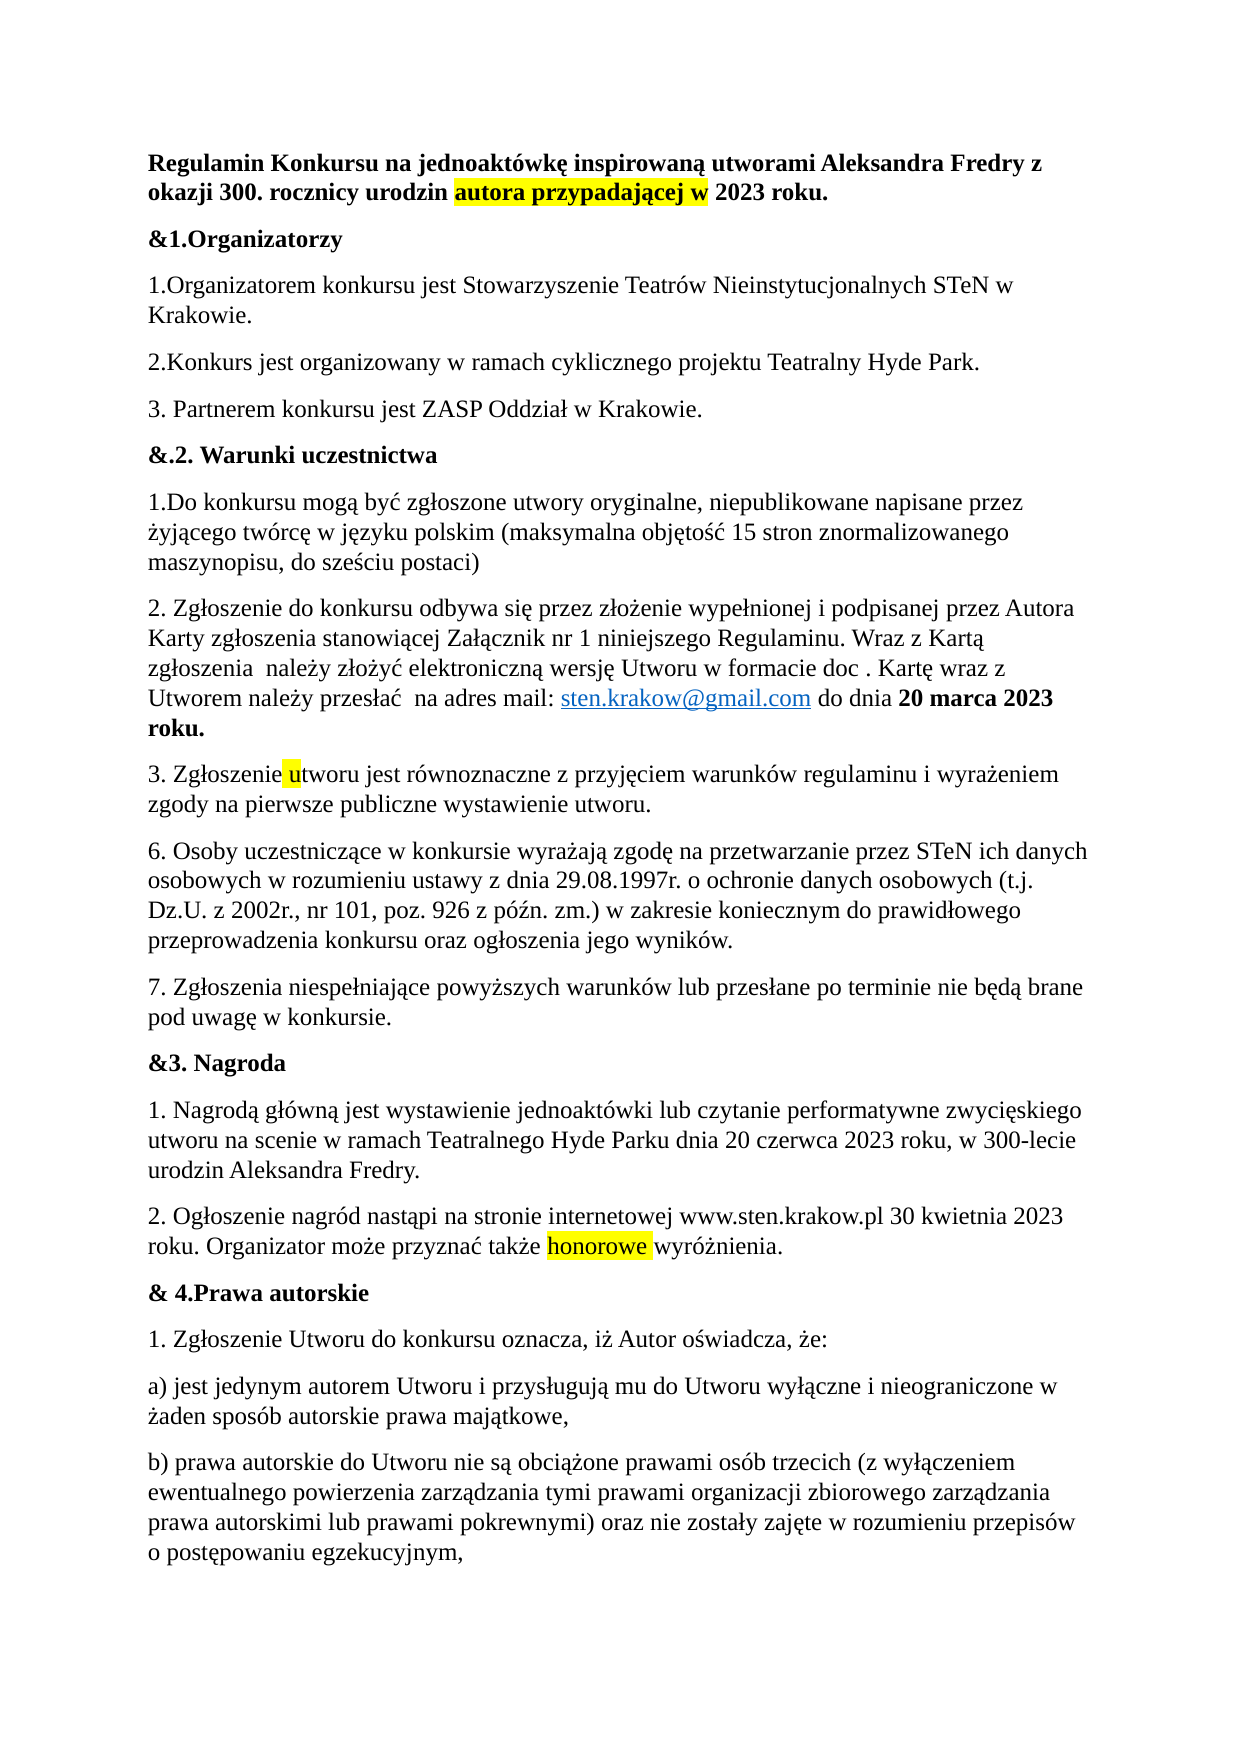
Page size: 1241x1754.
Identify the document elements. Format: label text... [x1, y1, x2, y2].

text 3. Partnerem konkursu jest ZASP Oddział w Krakowie. [148, 394, 1093, 422]
text 1.Do konkursu mogą być zgłoszone utwory oryginalne, niepublikowane napisane przez żyjącego twórcę w języku polskim (maksymalna objętość 15 stron znormalizowanego maszynopisu, do sześciu postaci) [148, 487, 1093, 575]
text 1. Zgłoszenie Utworu do konkursu oznacza, iż Autor oświadcza, że: [148, 1324, 1093, 1353]
text 2. Ogłoszenie nagród nastąpi na stronie internetowej www.sten.krakow.pl 30 kwietnia 2023 roku. Organizator może przyznać także honorowe wyróżnienia. [148, 1201, 1093, 1260]
text Regulamin Konkursu na jednoaktówkę inspirowaną utworami Aleksandra Fredry z okazji 300. rocznicy urodzin autora przypadającej w 2023 roku. [148, 148, 1093, 206]
text a) jest jedynym autorem Utworu i przysługują mu do Utworu wyłączne i nieograniczone w żaden sposób autorskie prawa majątkowe, [148, 1371, 1093, 1429]
text &.2. Warunki uczestnictwa [148, 440, 1093, 469]
text 7. Zgłoszenia niespełniające powyższych warunków lub przesłane po terminie nie będą brane pod uwagę w konkursie. [148, 972, 1093, 1031]
text 2.Konkurs jest organizowany w ramach cyklicznego projektu Teatralny Hyde Park. [148, 347, 1093, 376]
text & 4.Prawa autorskie [148, 1278, 1093, 1307]
text 2. Zgłoszenie do konkursu odbywa się przez złożenie wypełnionej i podpisanej przez Autora Karty zgłoszenia stanowiącej Załącznik nr 1 niniejszego Regulaminu. Wraz z Kartą zgłoszenia należy złożyć elektroniczną wersję Utworu w formacie doc . Kartę wraz z Utworem należy przesłać na adres mail: sten.krakow@gmail.com do dnia 20 marca 2023 roku. [148, 593, 1093, 741]
text 3. Zgłoszenie utworu jest równoznaczne z przyjęciem warunków regulaminu i wyrażeniem zgody na pierwsze publiczne wystawienie utworu. [148, 759, 1093, 818]
text b) prawa autorskie do Utworu nie są obciążone prawami osób trzecich (z wyłączeniem ewentualnego powierzenia zarządzania tymi prawami organizacji zbiorowego zarządzania prawa autorskimi lub prawami pokrewnymi) oraz nie zostały zajęte w rozumieniu przepisów o postępowaniu egzekucyjnym, [148, 1447, 1093, 1566]
text 1. Nagrodą główną jest wystawienie jednoaktówki lub czytanie performatywne zwycięskiego utworu na scenie w ramach Teatralnego Hyde Parku dnia 20 czerwca 2023 roku, w 300-lecie urodzin Aleksandra Fredry. [148, 1095, 1093, 1183]
text &1.Organizatorzy [148, 224, 1093, 253]
text 1.Organizatorem konkursu jest Stowarzyszenie Teatrów Nieinstytucjonalnych STeN w Krakowie. [148, 271, 1093, 329]
text 6. Osoby uczestniczące w konkursie wyrażają zgodę na przetwarzanie przez STeN ich danych osobowych w rozumieniu ustawy z dnia 29.08.1997r. o ochronie danych osobowych (t.j. Dz.U. z 2002r., nr 101, poz. 926 z późn. zm.) w zakresie koniecznym do prawidłowego przeprowadzenia konkursu oraz ogłoszenia jego wyników. [148, 836, 1093, 954]
text &3. Nagroda [148, 1048, 1093, 1077]
